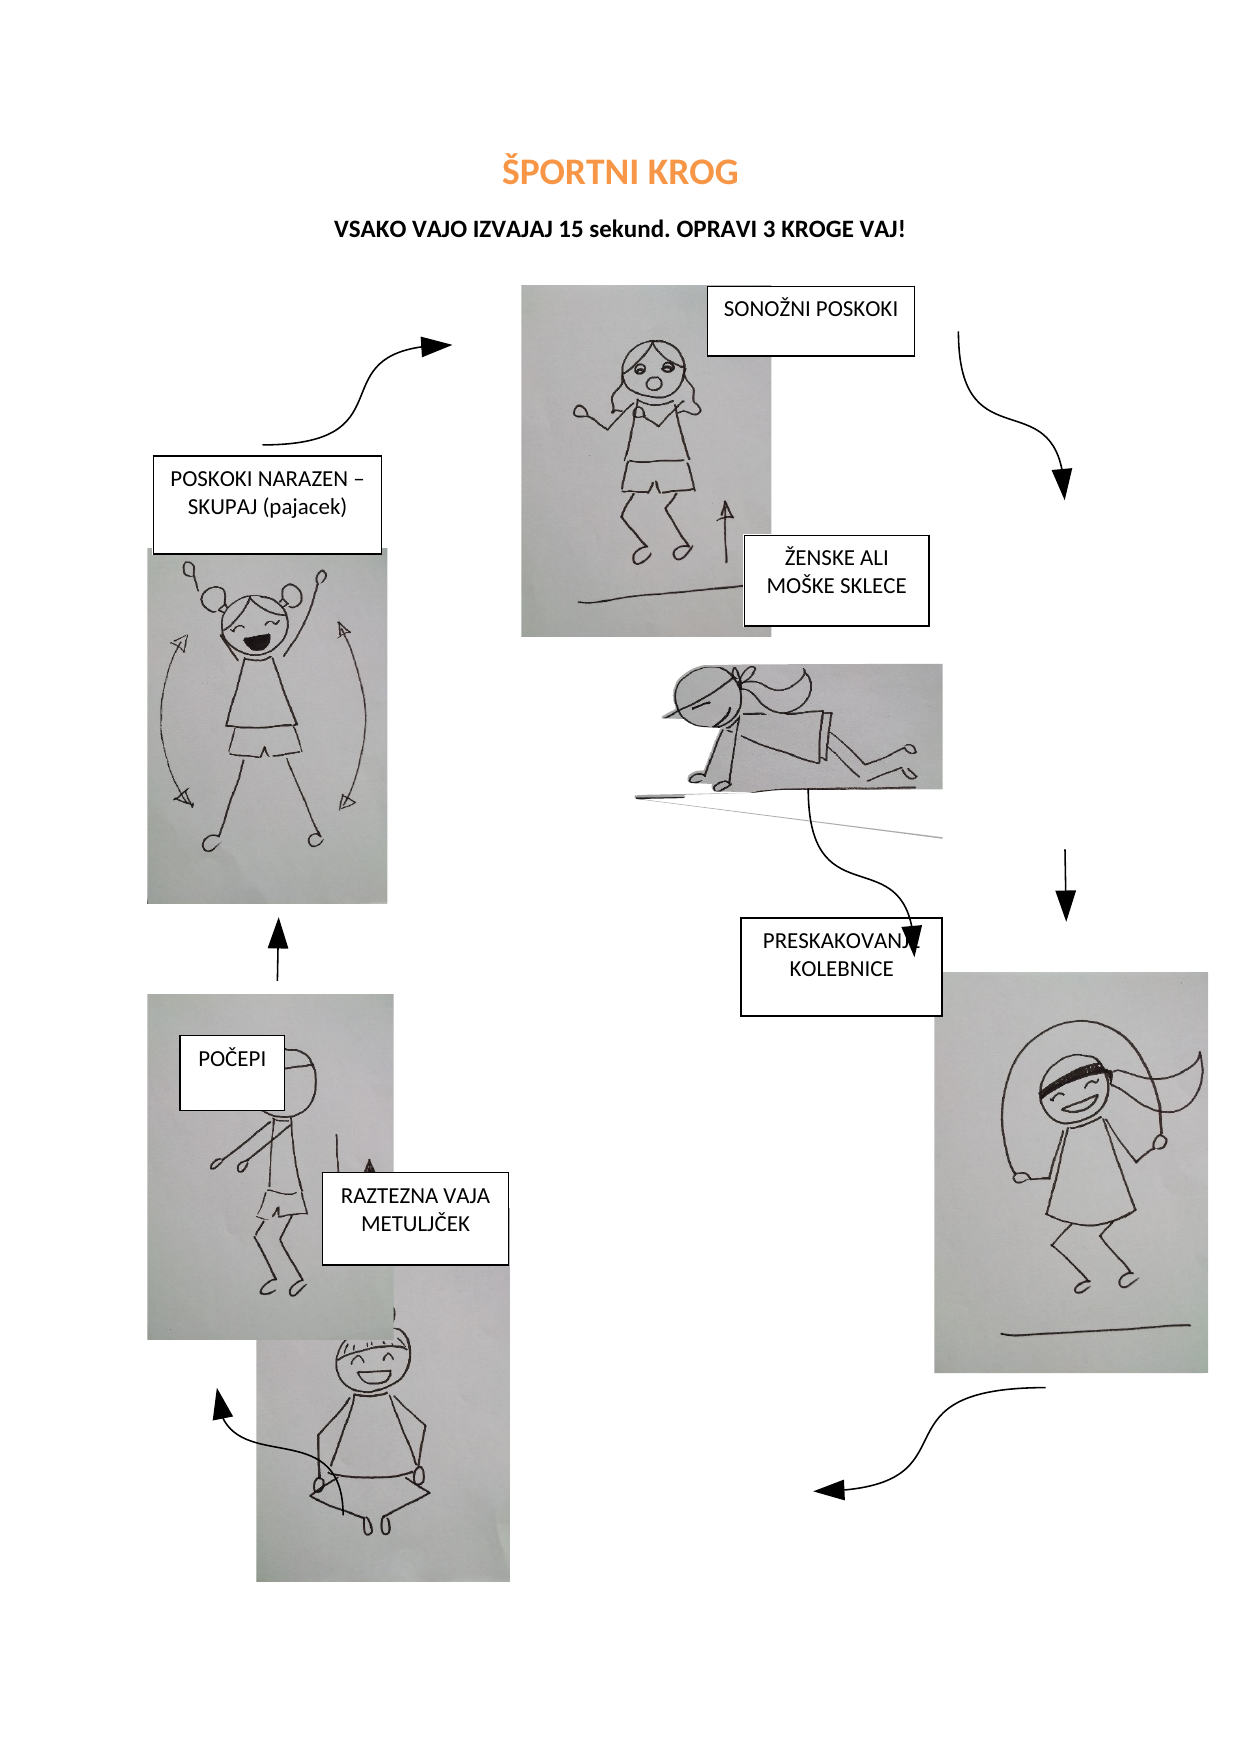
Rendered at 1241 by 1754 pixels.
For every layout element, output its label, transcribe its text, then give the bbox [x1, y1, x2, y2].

text PRESKAKOVANJE KOLEBNICE [757, 926, 926, 982]
text POČEPI [195, 1044, 268, 1072]
text RAZTEZNA VAJA METULJČEK [338, 1181, 492, 1237]
text SONOŽNI POSKOKI [723, 294, 899, 323]
text ŠPORTNI KROG [148, 148, 1093, 193]
text POSKOKI NARAZEN – SKUPAJ (pajacek) [169, 464, 366, 520]
text VSAKO VAJO IZVAJAJ 15 sekund. OPRAVI 3 KROGE VAJ! [148, 213, 1093, 244]
text ŽENSKE ALI MOŠKE SKLECE [760, 543, 913, 599]
